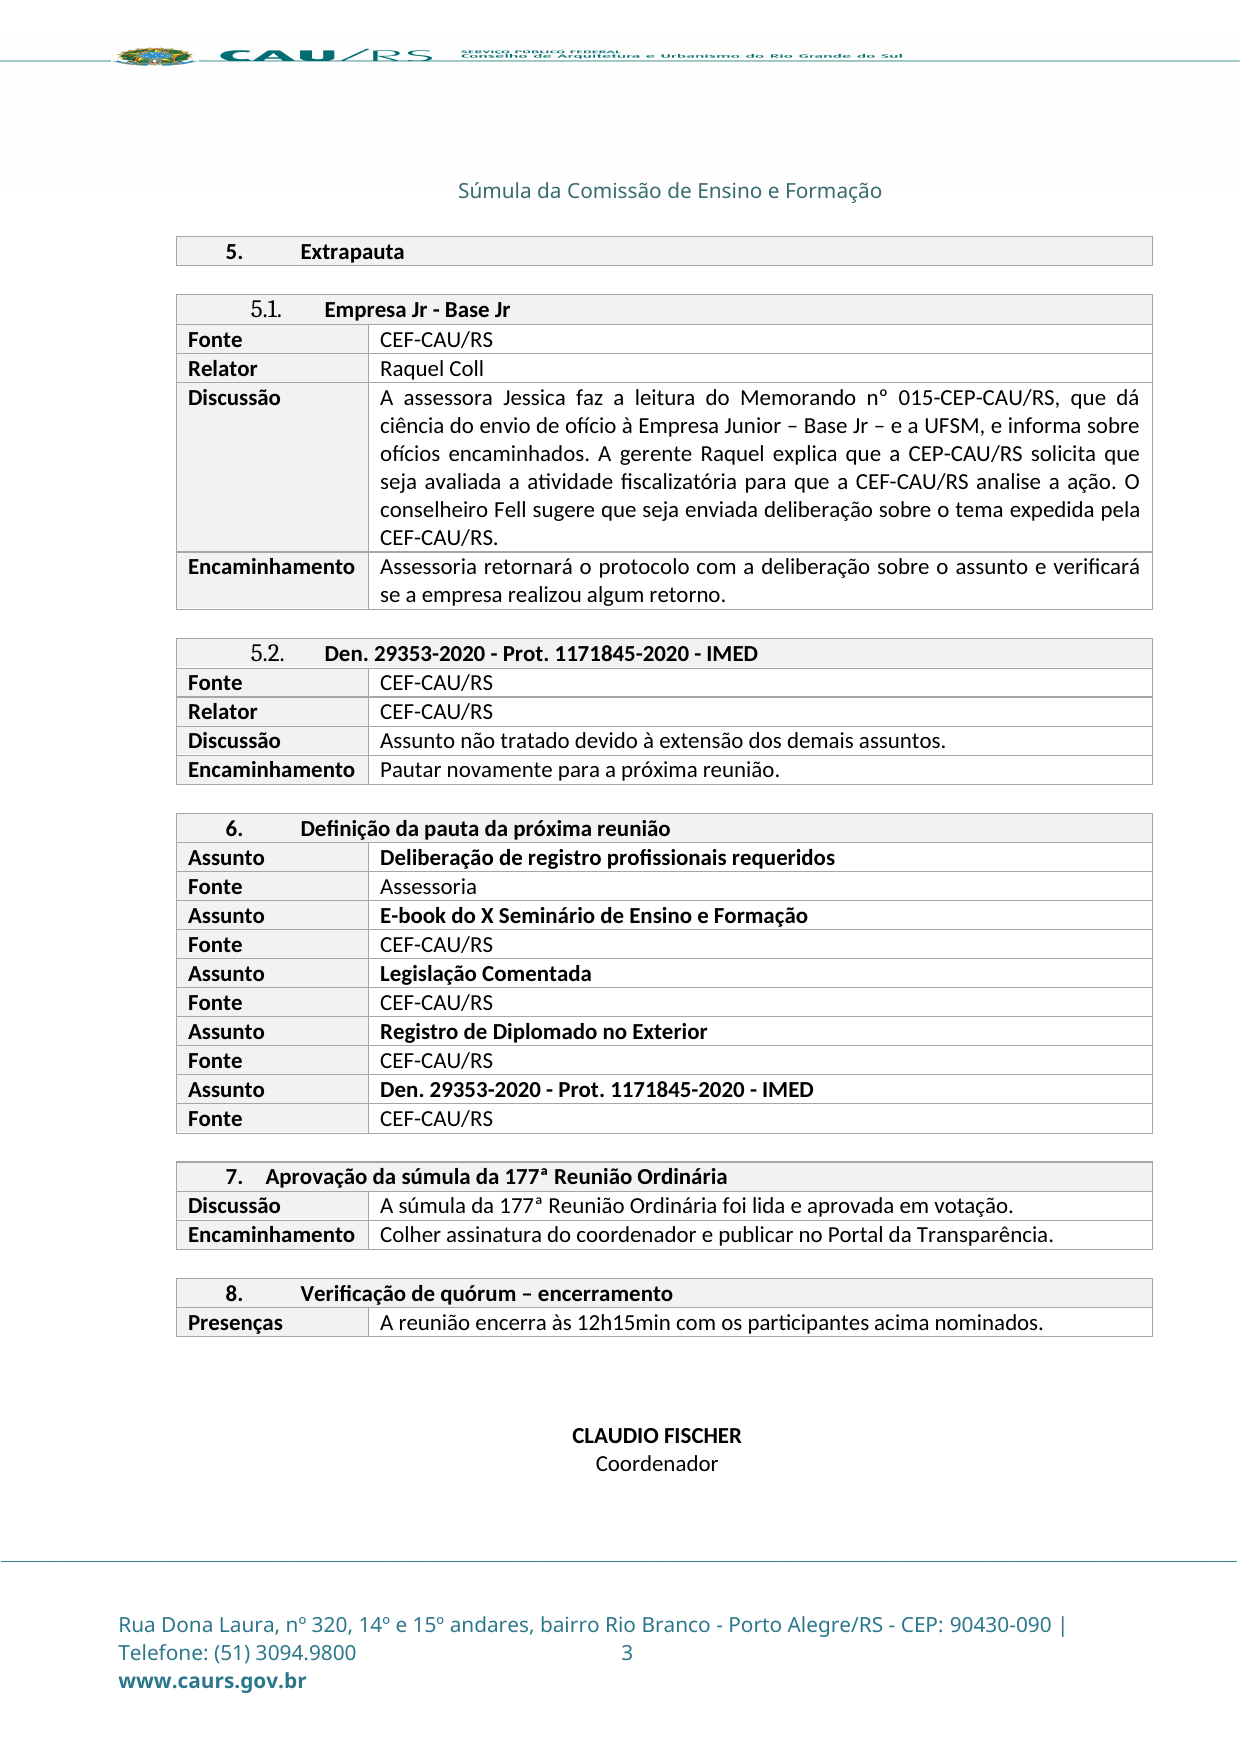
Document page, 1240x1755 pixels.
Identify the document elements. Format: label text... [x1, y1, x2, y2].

table_cell Fonte [177, 872, 368, 900]
table_cell CEF-CAU/RS [369, 698, 1152, 726]
table_cell Aprovação da súmula da 177ª Reunião Ordinária [177, 1163, 1152, 1191]
table_cell CEF-CAU/RS [369, 1104, 1152, 1132]
table_cell Fonte [177, 988, 368, 1016]
table_cell [177, 1477, 1137, 1505]
table_cell [369, 1134, 1153, 1161]
table_cell Assunto [177, 959, 368, 987]
table_cell Extrapauta [177, 237, 1152, 265]
table_cell Legislação Comentada [369, 959, 1152, 987]
table_cell [177, 266, 1153, 294]
table_header CLAUDIO FISCHER Coordenador [177, 1337, 1137, 1477]
table_cell A súmula da 177ª Reunião Ordinária foi lida e aprovada em votação. [369, 1192, 1152, 1219]
table_cell Fonte [177, 930, 368, 958]
table_cell Discussão [177, 383, 368, 551]
table_cell A assessora Jessica faz a leitura do Memorando nº 015-CEP-CAU/RS, que dá ciência do envio de ofício à Empresa Junior – Base Jr – e a UFSM, e informa sobre ofícios encaminhados. A gerente Raquel explica que a CEP-CAU/RS solicita que seja avaliada a atividade fiscalizatória para que a CEF-CAU/RS analise a ação. O conselheiro Fell sugere que seja enviada deliberação sobre o tema expedida pela CEF-CAU/RS. [369, 383, 1152, 551]
table_cell [177, 1505, 1137, 1533]
table_cell E-book do X Seminário de Ensino e Formação [369, 901, 1152, 929]
table_cell Assunto [177, 1075, 368, 1103]
table_cell Den. 29353-2020 - Prot. 1171845-2020 - IMED [177, 639, 1152, 667]
table_cell Registro de Diplomado no Exterior [369, 1017, 1152, 1045]
table_cell Empresa Jr - Base Jr [177, 295, 1152, 324]
table_cell Pautar novamente para a próxima reunião. [369, 756, 1152, 784]
table_cell Fonte [177, 669, 368, 696]
table_cell Presenças [177, 1308, 368, 1336]
table_cell Den. 29353-2020 - Prot. 1171845-2020 - IMED [369, 1075, 1152, 1103]
table_cell Relator [177, 354, 368, 382]
table_cell Relator [177, 698, 368, 726]
table_cell [177, 610, 1153, 638]
table_cell Raquel Coll [369, 354, 1152, 382]
table_cell Assunto [177, 1017, 368, 1045]
table_cell Colher assinatura do coordenador e publicar no Portal da Transparência. [369, 1221, 1152, 1249]
table_cell CEF-CAU/RS [369, 930, 1152, 958]
table_cell [177, 1250, 369, 1278]
table_cell CEF-CAU/RS [369, 988, 1152, 1016]
table_cell Discussão [177, 1192, 368, 1219]
table_cell Fonte [177, 1104, 368, 1132]
table_cell CEF-CAU/RS [369, 1046, 1152, 1074]
table_cell Encaminhamento [177, 756, 368, 784]
table_cell A reunião encerra às 12h15min com os participantes acima nominados. [369, 1308, 1152, 1336]
table_cell [177, 1134, 369, 1161]
table_cell Fonte [177, 1046, 368, 1074]
table_cell Encaminhamento [177, 1221, 368, 1249]
table_cell Assunto não tratado devido à extensão dos demais assuntos. [369, 727, 1152, 754]
table_cell Assunto [177, 901, 368, 929]
table_cell Fonte [177, 325, 368, 353]
table_cell Encaminhamento [177, 553, 368, 608]
table_cell Definição da pauta da próxima reunião [177, 814, 1152, 842]
table_cell Discussão [177, 727, 368, 754]
table_cell Deliberação de registro profissionais requeridos [369, 843, 1152, 871]
table_cell Assessoria retornará o protocolo com a deliberação sobre o assunto e verificará se a empresa realizou algum retorno. [369, 553, 1152, 608]
table_cell Verificação de quórum – encerramento [177, 1279, 1152, 1307]
table_cell [177, 785, 1153, 813]
table_cell Assunto [177, 843, 368, 871]
table_cell Assessoria [369, 872, 1152, 900]
table_cell CEF-CAU/RS [369, 669, 1152, 696]
table_cell CEF-CAU/RS [369, 325, 1152, 353]
table_cell [369, 1250, 1153, 1278]
